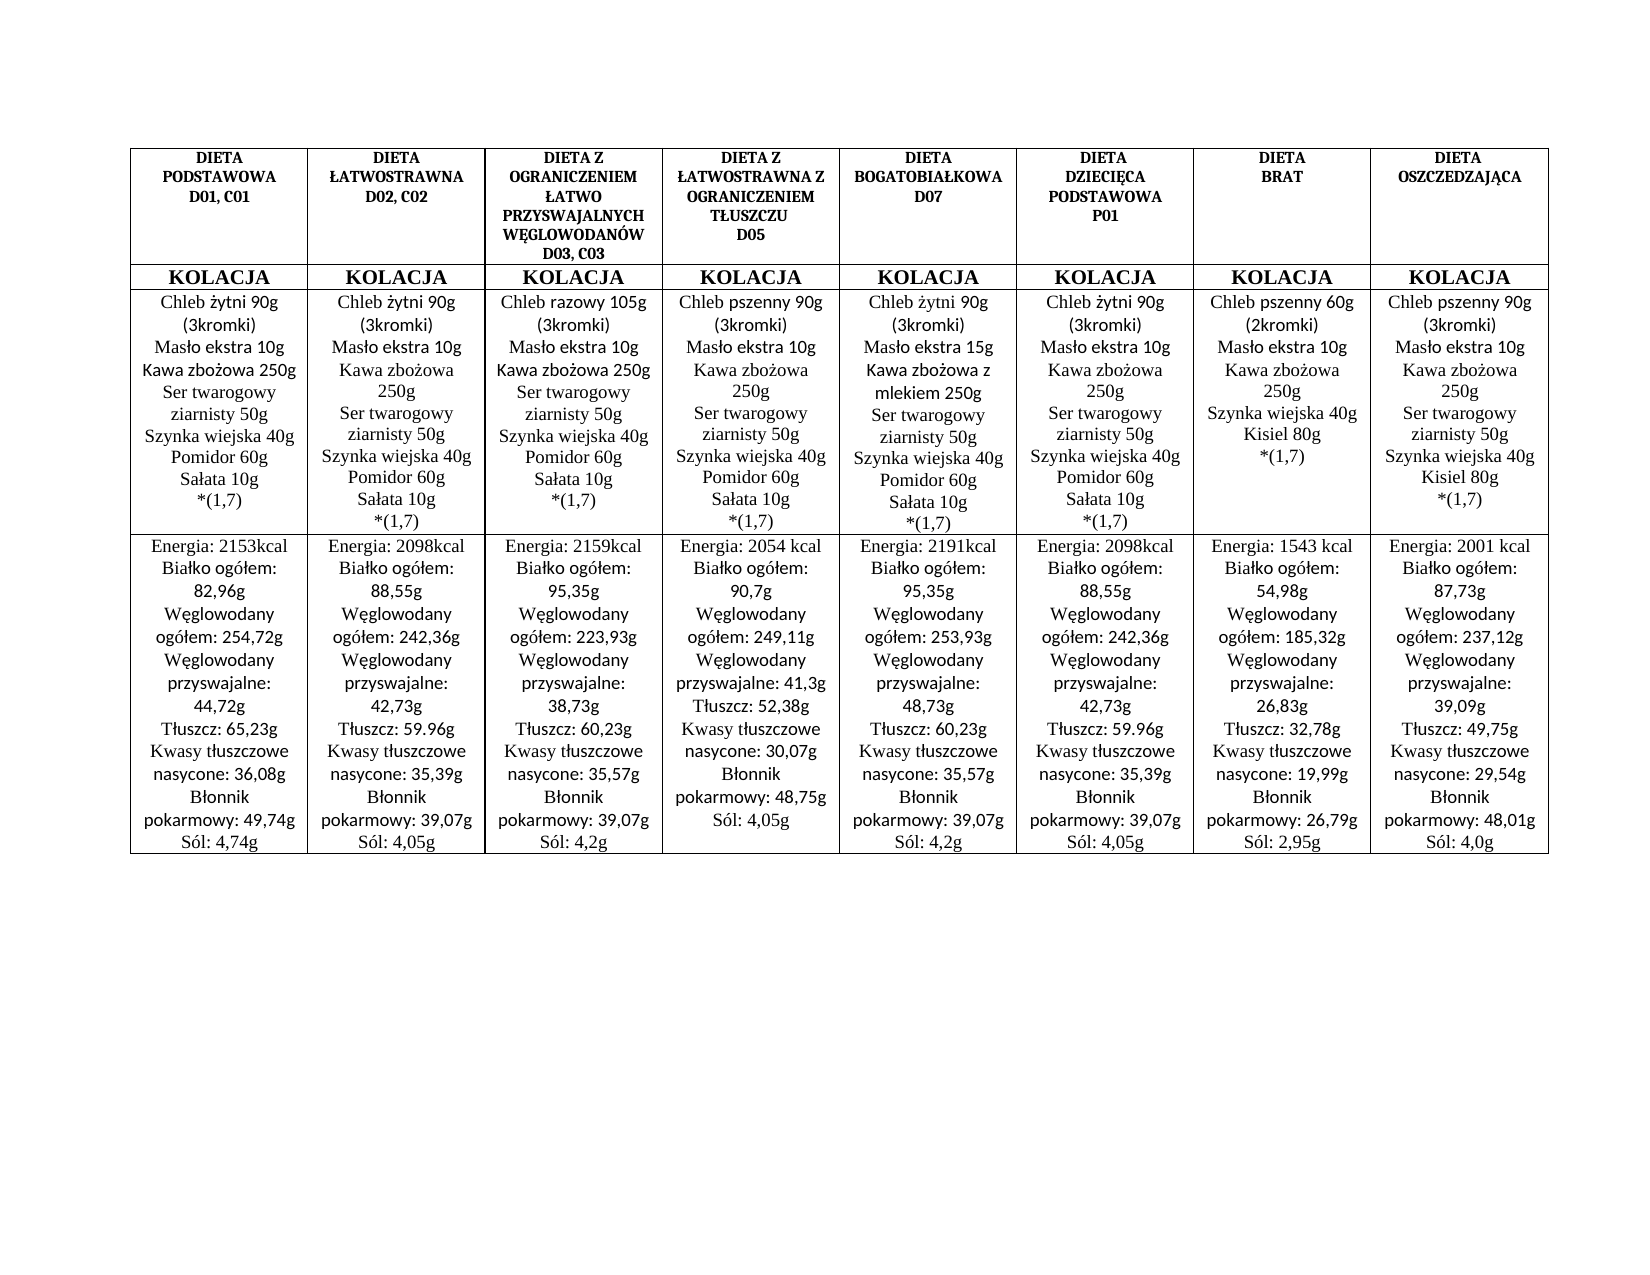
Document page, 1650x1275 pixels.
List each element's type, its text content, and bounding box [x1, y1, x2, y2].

table_cell DIETA PODSTAWOWA D01, C01 [131, 149, 307, 264]
table_cell DIETA BRAT [1194, 149, 1370, 264]
table_cell KOLACJA [308, 265, 319, 289]
table_cell KOLACJA [1371, 265, 1382, 289]
table_cell KOLACJA [486, 265, 496, 289]
table_cell DIETA ŁATWOSTRAWNA D02, C02 [308, 149, 484, 264]
table_cell DIETA BOGATOBIAŁKOWA D07 [840, 149, 1016, 264]
table_cell DIETA OSZCZEDZAJĄCA [1371, 149, 1548, 264]
table_cell KOLACJA [840, 265, 851, 289]
table_cell KOLACJA [474, 265, 484, 289]
table_cell KOLACJA [1017, 265, 1028, 289]
table_cell KOLACJA [297, 265, 307, 289]
table_cell Chleb żytni 90g (3kromki) Masło ekstra 10g Kawa zbożowa 250g Ser twarogowy ziarnisty 50g Szynka wiejska 40g Pomidor 60g Sałata 10g *(1,7) [1017, 290, 1193, 534]
table_cell Chleb żytni 90g (3kromki) Masło ekstra 10g Kawa zbożowa 250g Ser twarogowy ziarnisty 50g Szynka wiejska 40g Pomidor 60g Sałata 10g *(1,7) [308, 290, 484, 534]
table_cell KOLACJA [1006, 265, 1016, 289]
table_cell Chleb żytni 90g (3kromki) Masło ekstra 10g Kawa zbożowa 250g Ser twarogowy ziarnisty 50g Szynka wiejska 40g Pomidor 60g Sałata 10g *(1,7) [131, 290, 307, 534]
table_cell KOLACJA [651, 265, 662, 289]
table_cell KOLACJA [131, 265, 142, 289]
table_cell KOLACJA [1194, 265, 1205, 289]
table_cell DIETA DZIECIĘCA PODSTAWOWA P01 [1017, 149, 1193, 264]
table_cell KOLACJA [1538, 265, 1548, 289]
table_cell KOLACJA [663, 265, 673, 289]
table_cell Energia: 2054 kcal Białko ogółem: 90,7g Węglowodany ogółem: 249,11g Węglowodany przyswajalne: 41,3g Tłuszcz: 52,38g Kwasy tłuszczowe nasycone: 30,07g Błonnik pokarmowy: 48,75g Sól: 4,05g [663, 535, 839, 853]
table_cell DIETA Z ŁATWOSTRAWNA Z OGRANICZENIEM TŁUSZCZU D05 [663, 149, 673, 264]
table_cell KOLACJA [1182, 265, 1193, 289]
table_cell DIETA Z ŁATWOSTRAWNA Z OGRANICZENIEM TŁUSZCZU D05 [828, 149, 839, 264]
table_cell KOLACJA [1359, 265, 1370, 289]
table_cell KOLACJA [828, 265, 839, 289]
table_cell Chleb pszenny 90g (3kromki) Masło ekstra 10g Kawa zbożowa 250g Ser twarogowy ziarnisty 50g Szynka wiejska 40g Pomidor 60g Sałata 10g *(1,7) [663, 290, 839, 534]
table_cell Chleb pszenny 90g (3kromki) Masło ekstra 10g Kawa zbożowa 250g Ser twarogowy ziarnisty 50g Szynka wiejska 40g Kisiel 80g *(1,7) [1371, 290, 1548, 534]
table_cell Chleb razowy 105g (3kromki) Masło ekstra 10g Kawa zbożowa 250g Ser twarogowy ziarnisty 50g Szynka wiejska 40g Pomidor 60g Sałata 10g *(1,7) [486, 290, 662, 534]
table_cell Chleb pszenny 60g (2kromki) Masło ekstra 10g Kawa zbożowa 250g Szynka wiejska 40g Kisiel 80g *(1,7) [1194, 290, 1370, 534]
